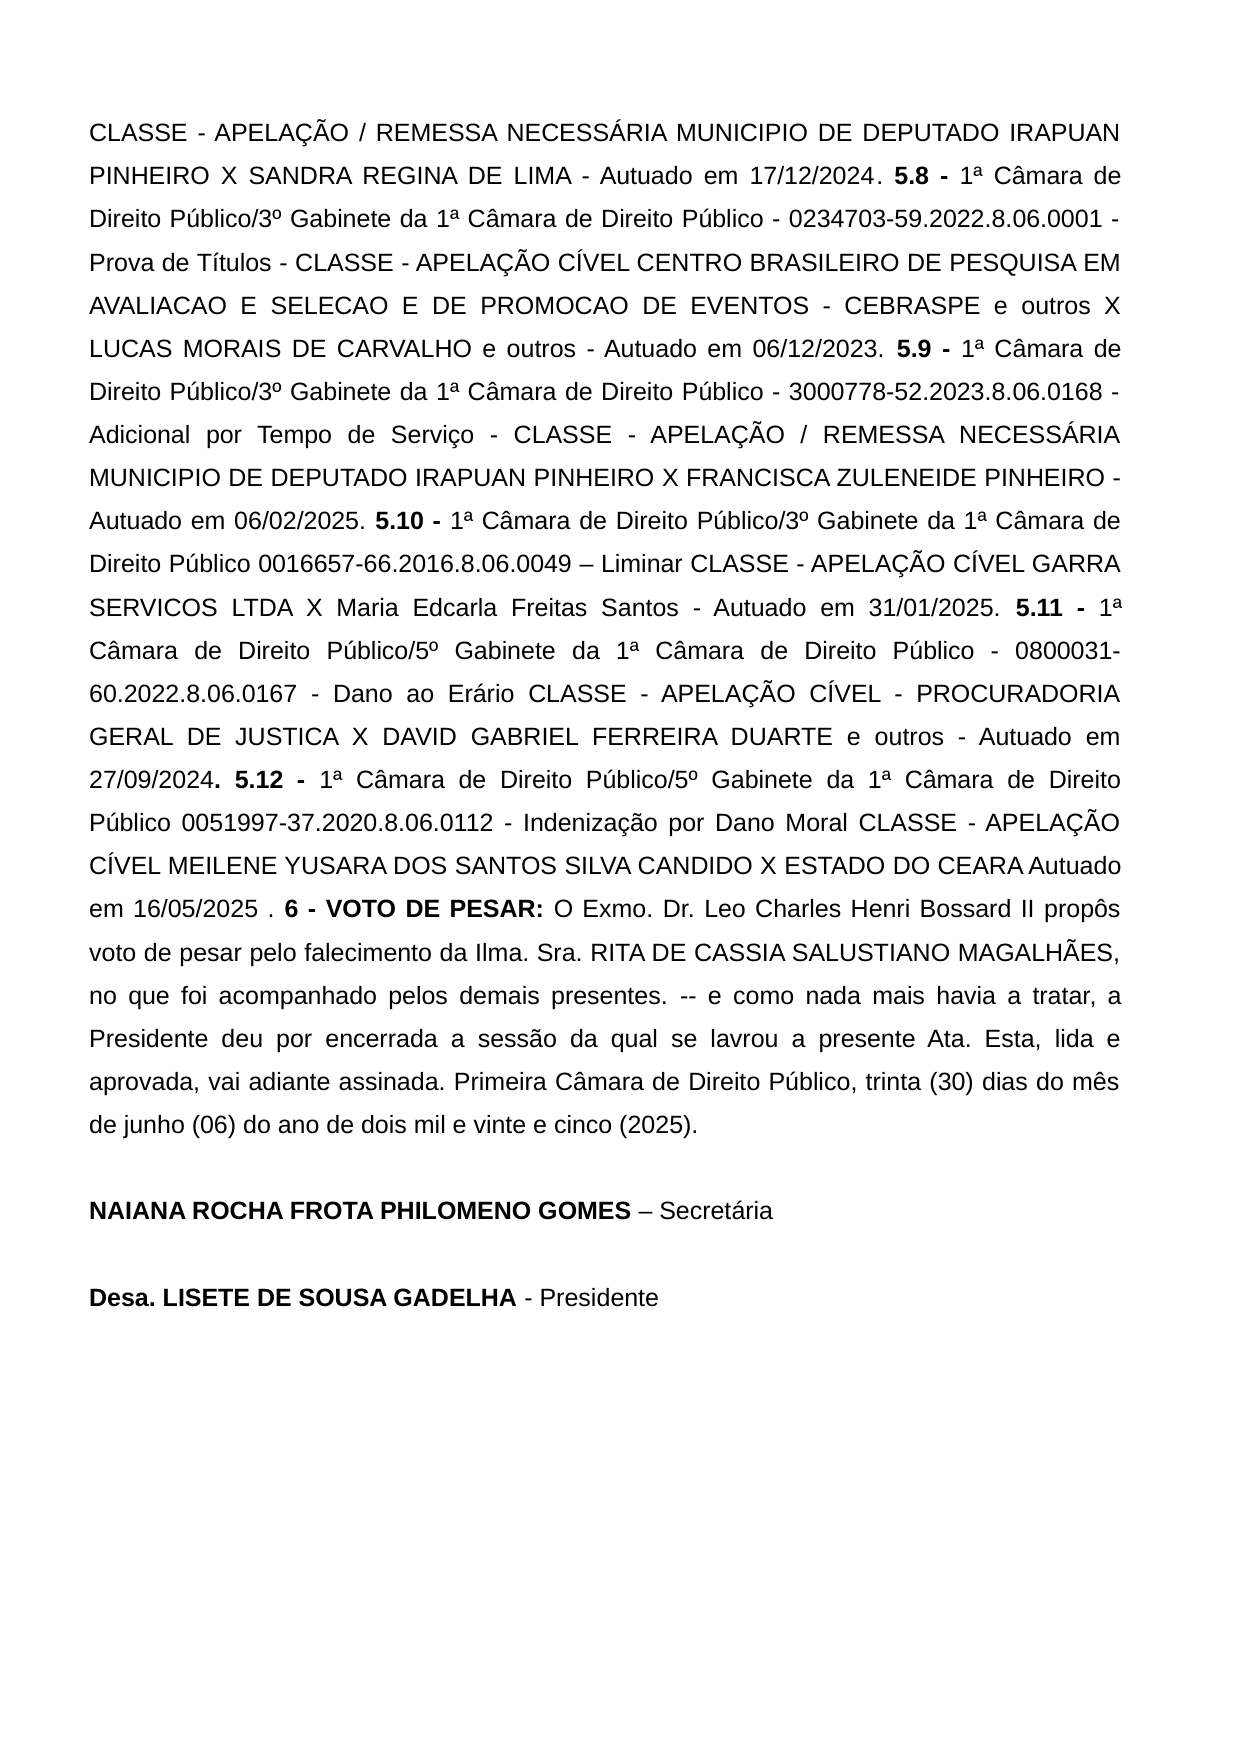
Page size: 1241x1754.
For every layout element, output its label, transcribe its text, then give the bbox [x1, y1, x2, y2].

text Desa. LISETE DE SOUSA GADELHA - Presidente [89, 1282, 1122, 1311]
text - CLASSE - APELAÇÃO / REMESSA NECESSÁRIA MUNICIPIO DE DEPUTADO IRAPUAN PINHEIRO X SANDRA REGINA DE LIMA - Autuado em 17/12/2024. 5.8 - 1ª Câmara de Direito Público/3º Gabinete da 1ª Câmara de Direito Público - 0234703-59.2022.8.06.0001 - Prova de Títulos - CLASSE - APELAÇÃO CÍVEL CENTRO BRASILEIRO DE PESQUISA EM AVALIACAO E SELECAO E DE PROMOCAO DE EVENTOS - CEBRASPE e outros X LUCAS MORAIS DE CARVALHO e outros - Autuado em 06/12/2023. 5.9 - 1ª Câmara de Direito Público/3º Gabinete da 1ª Câmara de Direito Público - 3000778-52.2023.8.06.0168 - Adicional por Tempo de Serviço - CLASSE - APELAÇÃO / REMESSA NECESSÁRIA MUNICIPIO DE DEPUTADO IRAPUAN PINHEIRO X FRANCISCA ZULENEIDE PINHEIRO - Autuado em 06/02/2025. 5.10 - 1ª Câmara de Direito Público/3º Gabinete da 1ª Câmara de Direito Público 0016657-66.2016.8.06.0049 – Liminar CLASSE - APELAÇÃO CÍVEL GARRA SERVICOS LTDA X Maria Edcarla Freitas Santos - Autuado em 31/01/2025. 5.11 - 1ª Câmara de Direito Público/5º Gabinete da 1ª Câmara de Direito Público - 0800031-60.2022.8.06.0167 - Dano ao Erário CLASSE - APELAÇÃO CÍVEL - PROCURADORIA GERAL DE JUSTICA X DAVID GABRIEL FERREIRA DUARTE e outros - Autuado em 27/09/2024. 5.12 - 1ª Câmara de Direito Público/5º Gabinete da 1ª Câmara de Direito Público 0051997-37.2020.8.06.0112 - Indenização por Dano Moral CLASSE - APELAÇÃO CÍVEL MEILENE YUSARA DOS SANTOS SILVA CANDIDO X ESTADO DO CEARA Autuado em 16/05/2025 . 6 - VOTO DE PESAR: O Exmo. Dr. Leo Charles Henri Bossard II propôs voto de pesar pelo falecimento da Ilma. Sra. RITA DE CASSIA SALUSTIANO MAGALHÃES, no que foi acompanhado pelos demais presentes. -- e como nada mais havia a tratar, a Presidente deu por encerrada a sessão da qual se lavrou a presente Ata. Esta, lida e aprovada, vai adiante assinada. Primeira Câmara de Direito Público, trinta (30) dias do mês de junho (06) do ano de dois mil e vinte e cinco (2025). [89, 118, 1122, 1139]
text NAIANA ROCHA FROTA PHILOMENO GOMES – Secretária [89, 1196, 1122, 1225]
